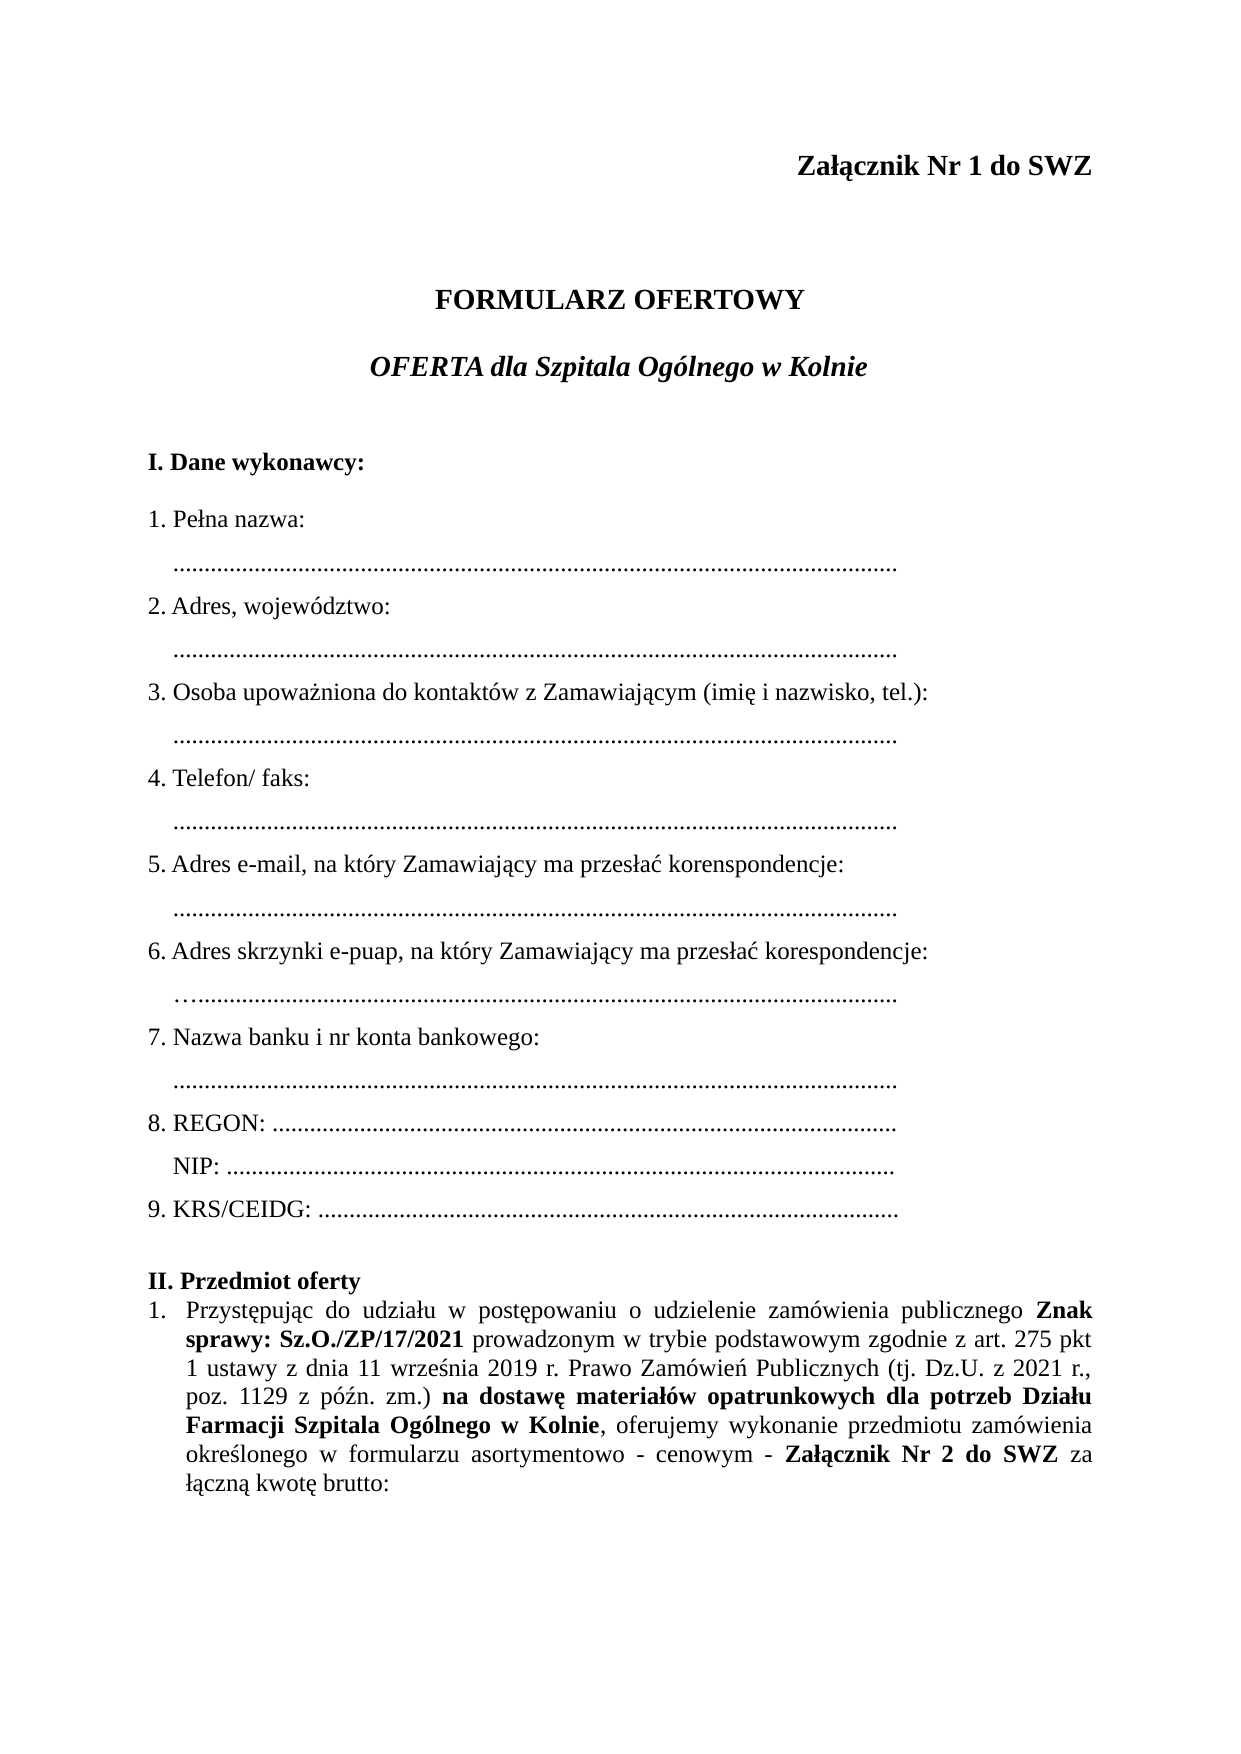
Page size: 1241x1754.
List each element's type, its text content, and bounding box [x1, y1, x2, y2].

text I. Dane wykonawcy: [148, 447, 1092, 476]
text 8. REGON: .................................................................................................... [148, 1108, 1092, 1137]
text .................................................................................................................... [148, 634, 1092, 663]
text NIP: ........................................................................................................... [148, 1151, 1092, 1180]
text .................................................................................................................... [148, 1065, 1092, 1094]
text OFERTA dla Szpitala Ogólnego w Kolnie [148, 349, 1092, 382]
list Przystępując do udziału w postępowaniu o udzielenie zamówienia publicznego Znak sprawy: Sz.O./ZP/17/2021 prowadzonym w trybie podstawowym zgodnie z art. 275 pkt 1 ustawy z dnia 11 września 2019 r. Prawo Zamówień Publicznych (tj. Dz.U. z 2021 r., poz. 1129 z późn. zm.) na dostawę materiałów opatrunkowych dla potrzeb Działu Farmacji Szpitala Ogólnego w Kolnie, oferujemy wykonanie przedmiotu zamówienia określonego w formularzu asortymentowo - cenowym - Załącznik Nr 2 do SWZ za łączną kwotę brutto: [148, 1295, 1092, 1496]
text 9. KRS/CEIDG: ............................................................................................. [148, 1194, 1092, 1223]
text 5. Adres e-mail, na który Zamawiający ma przesłać korenspondencje: [148, 849, 1092, 878]
text .................................................................................................................... [148, 720, 1092, 749]
text .................................................................................................................... [148, 893, 1092, 921]
text II. Przedmiot oferty [148, 1266, 1092, 1295]
text …................................................................................................................ [148, 979, 1092, 1008]
text 3. Osoba upoważniona do kontaktów z Zamawiającym (imię i nazwisko, tel.): [148, 677, 1092, 706]
text 6. Adres skrzynki e-puap, na który Zamawiający ma przesłać korespondencje: [148, 936, 1092, 964]
text 7. Nazwa banku i nr konta bankowego: [148, 1022, 1092, 1051]
text Załącznik Nr 1 do SWZ [148, 148, 1092, 181]
text .................................................................................................................... [148, 548, 1092, 576]
text .................................................................................................................... [148, 806, 1092, 835]
text FORMULARZ OFERTOWY [148, 282, 1092, 315]
text 2. Adres, województwo: [148, 591, 1092, 619]
text 4. Telefon/ faks: [148, 763, 1092, 792]
text 1. Pełna nazwa: [148, 504, 1092, 533]
